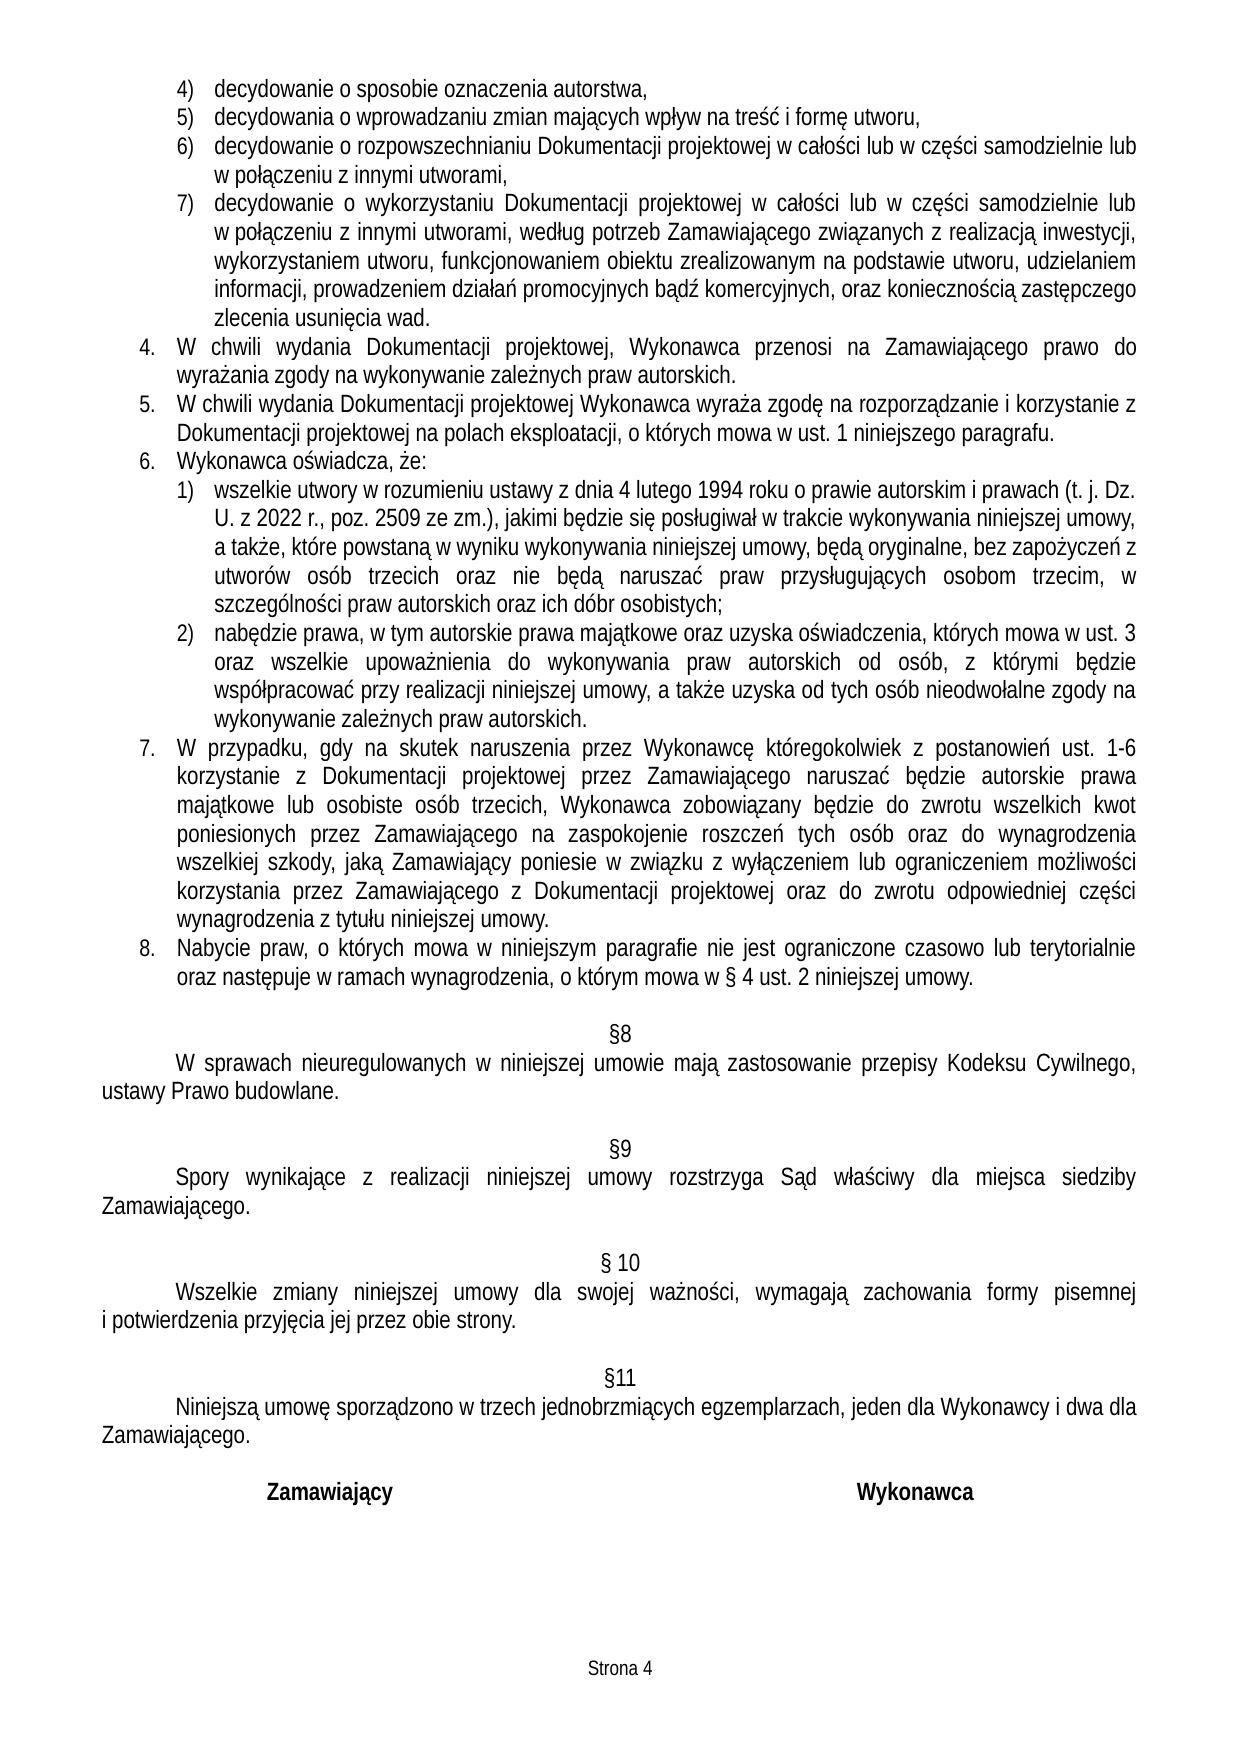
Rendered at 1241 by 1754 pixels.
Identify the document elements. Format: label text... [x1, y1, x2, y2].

list Wykonawca oświadcza, że: [139, 446, 1138, 475]
text § 10 [102, 1248, 1138, 1277]
list W chwili wydania Dokumentacji projektowej, Wykonawca przenosi na Zamawiającego prawo do wyrażania zgody na wykonywanie zależnych praw autorskich. [139, 332, 1138, 389]
list W chwili wydania Dokumentacji projektowej Wykonawca wyraża zgodę na rozporządzanie i korzystanie z Dokumentacji projektowej na polach eksploatacji, o których mowa w ust. 1 niniejszego paragrafu. [139, 389, 1138, 446]
list decydowanie o sposobie oznaczenia autorstwa, [177, 74, 1138, 102]
text §8 [102, 1019, 1138, 1048]
list W przypadku, gdy na skutek naruszenia przez Wykonawcę któregokolwiek z postanowień ust. 1-6 korzystanie z Dokumentacji projektowej przez Zamawiającego naruszać będzie autorskie prawa majątkowe lub osobiste osób trzecich, Wykonawca zobowiązany będzie do zwrotu wszelkich kwot poniesionych przez Zamawiającego na zaspokojenie roszczeń tych osób oraz do wynagrodzenia wszelkiej szkody, jaką Zamawiający poniesie w związku z wyłączeniem lub ograniczeniem możliwości korzystania przez Zamawiającego z Dokumentacji projektowej oraz do zwrotu odpowiedniej części wynagrodzenia z tytułu niniejszej umowy. [139, 733, 1138, 933]
text Wszelkie zmiany niniejszej umowy dla swojej ważności, wymagają zachowania formy pisemnej i potwierdzenia przyjęcia jej przez obie strony. [102, 1277, 1138, 1334]
text Spory wynikające z realizacji niniejszej umowy rozstrzyga Sąd właściwy dla miejsca siedziby Zamawiającego. [102, 1162, 1138, 1219]
text §9 [102, 1134, 1138, 1162]
list decydowanie o wykorzystaniu Dokumentacji projektowej w całości lub w części samodzielnie lub w połączeniu z innymi utworami, według potrzeb Zamawiającego związanych z realizacją inwestycji, wykorzystaniem utworu, funkcjonowaniem obiektu zrealizowanym na podstawie utworu, udzielaniem informacji, prowadzeniem działań promocyjnych bądź komercyjnych, oraz koniecznością zastępczego zlecenia usunięcia wad. [177, 188, 1138, 332]
list wszelkie utwory w rozumieniu ustawy z dnia 4 lutego 1994 roku o prawie autorskim i prawach (t. j. Dz. U. z 2022 r., poz. 2509 ze zm.), jakimi będzie się posługiwał w trakcie wykonywania niniejszej umowy, a także, które powstaną w wyniku wykonywania niniejszej umowy, będą oryginalne, bez zapożyczeń z utworów osób trzecich oraz nie będą naruszać praw przysługujących osobom trzecim, w szczególności praw autorskich oraz ich dóbr osobistych; [177, 475, 1138, 618]
list decydowania o wprowadzaniu zmian mających wpływ na treść i formę utworu, [177, 102, 1138, 131]
text §11 [102, 1363, 1138, 1391]
list decydowanie o rozpowszechnianiu Dokumentacji projektowej w całości lub w części samodzielnie lub w połączeniu z innymi utworami, [177, 131, 1138, 188]
text Zamawiający Wykonawca [102, 1477, 1138, 1506]
list Nabycie praw, o których mowa w niniejszym paragrafie nie jest ograniczone czasowo lub terytorialnie oraz następuje w ramach wynagrodzenia, o którym mowa w § 4 ust. 2 niniejszej umowy. [139, 933, 1138, 990]
text Niniejszą umowę sporządzono w trzech jednobrzmiących egzemplarzach, jeden dla Wykonawcy i dwa dla Zamawiającego. [102, 1391, 1138, 1449]
text W sprawach nieuregulowanych w niniejszej umowie mają zastosowanie przepisy Kodeksu Cywilnego, ustawy Prawo budowlane. [102, 1048, 1138, 1105]
list nabędzie prawa, w tym autorskie prawa majątkowe oraz uzyska oświadczenia, których mowa w ust. 3 oraz wszelkie upoważnienia do wykonywania praw autorskich od osób, z którymi będzie współpracować przy realizacji niniejszej umowy, a także uzyska od tych osób nieodwołalne zgody na wykonywanie zależnych praw autorskich. [177, 618, 1138, 733]
